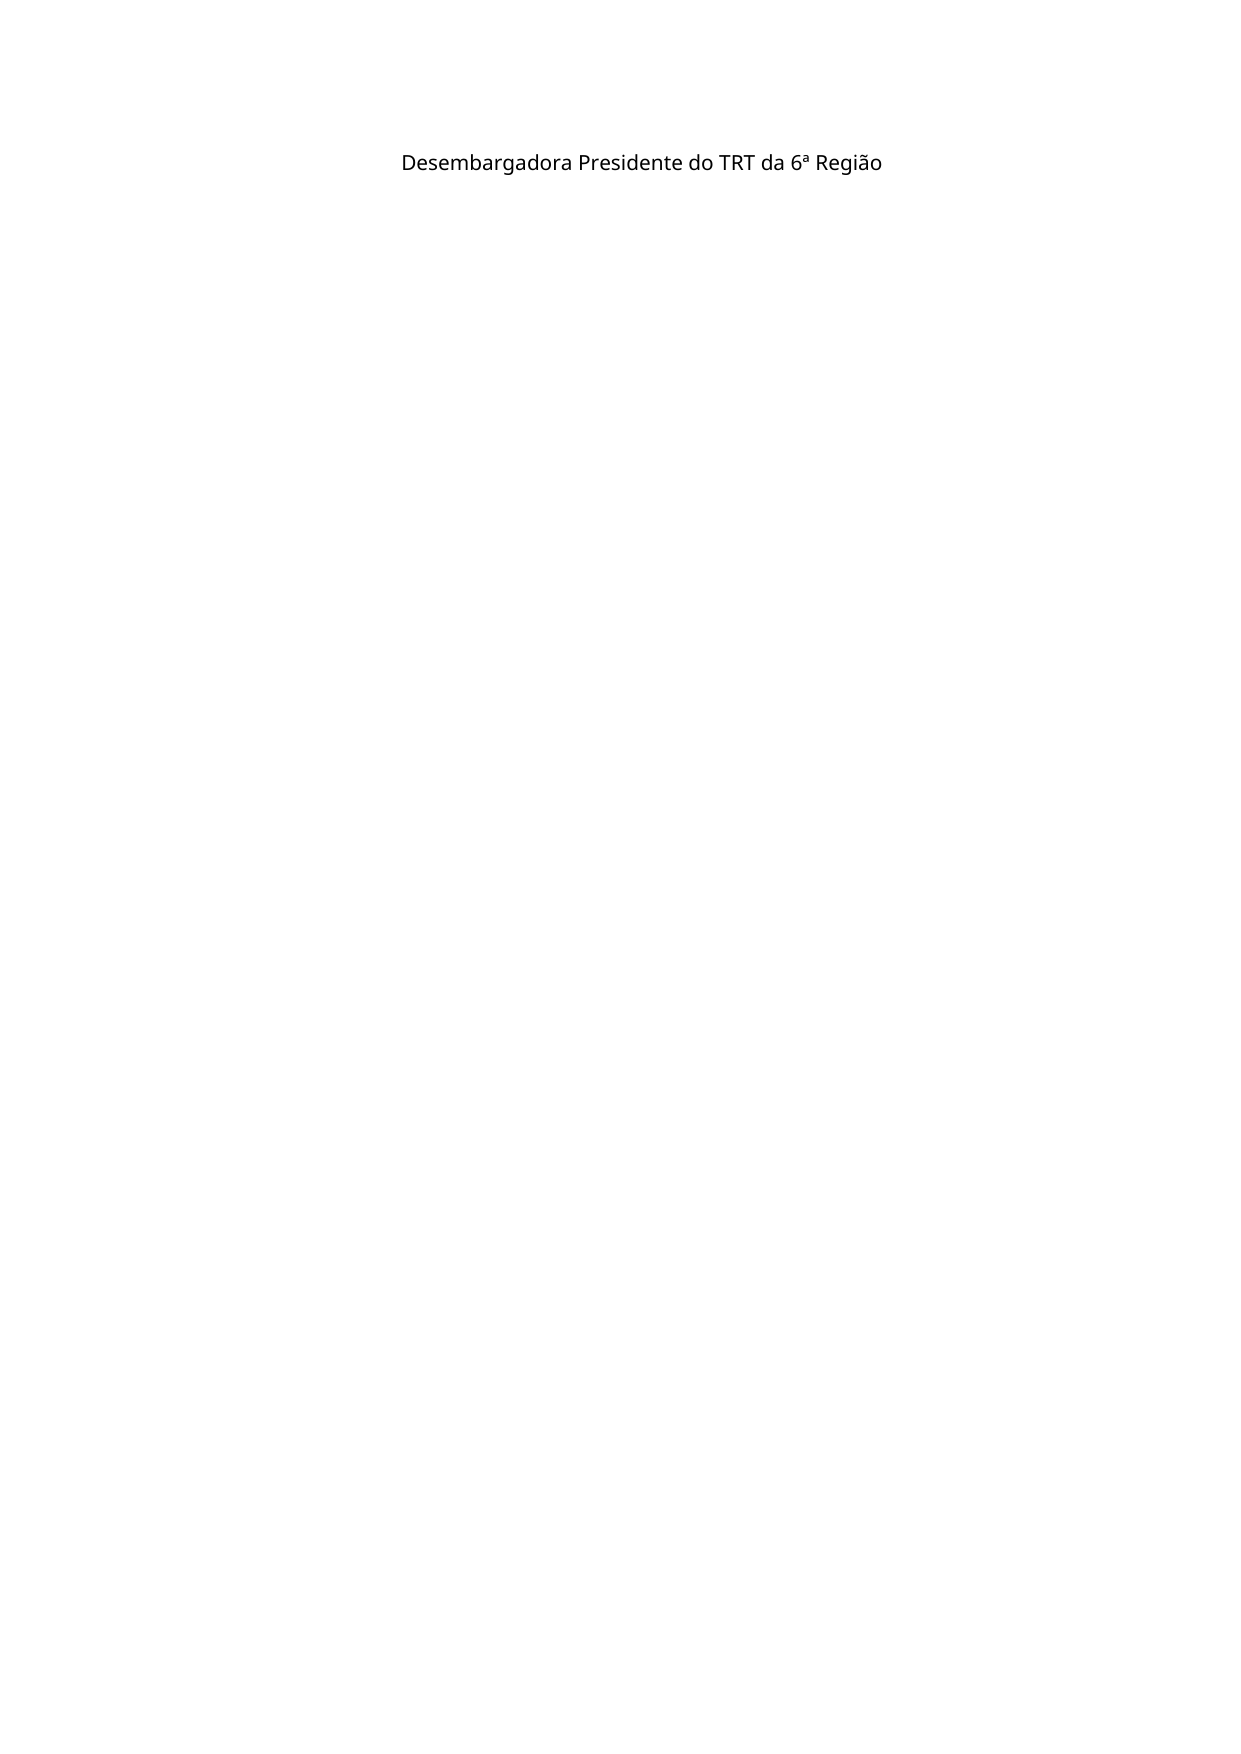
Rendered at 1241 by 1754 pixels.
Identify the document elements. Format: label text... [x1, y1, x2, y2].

text Desembargadora Presidente do TRT da 6ª Região [177, 148, 1106, 176]
